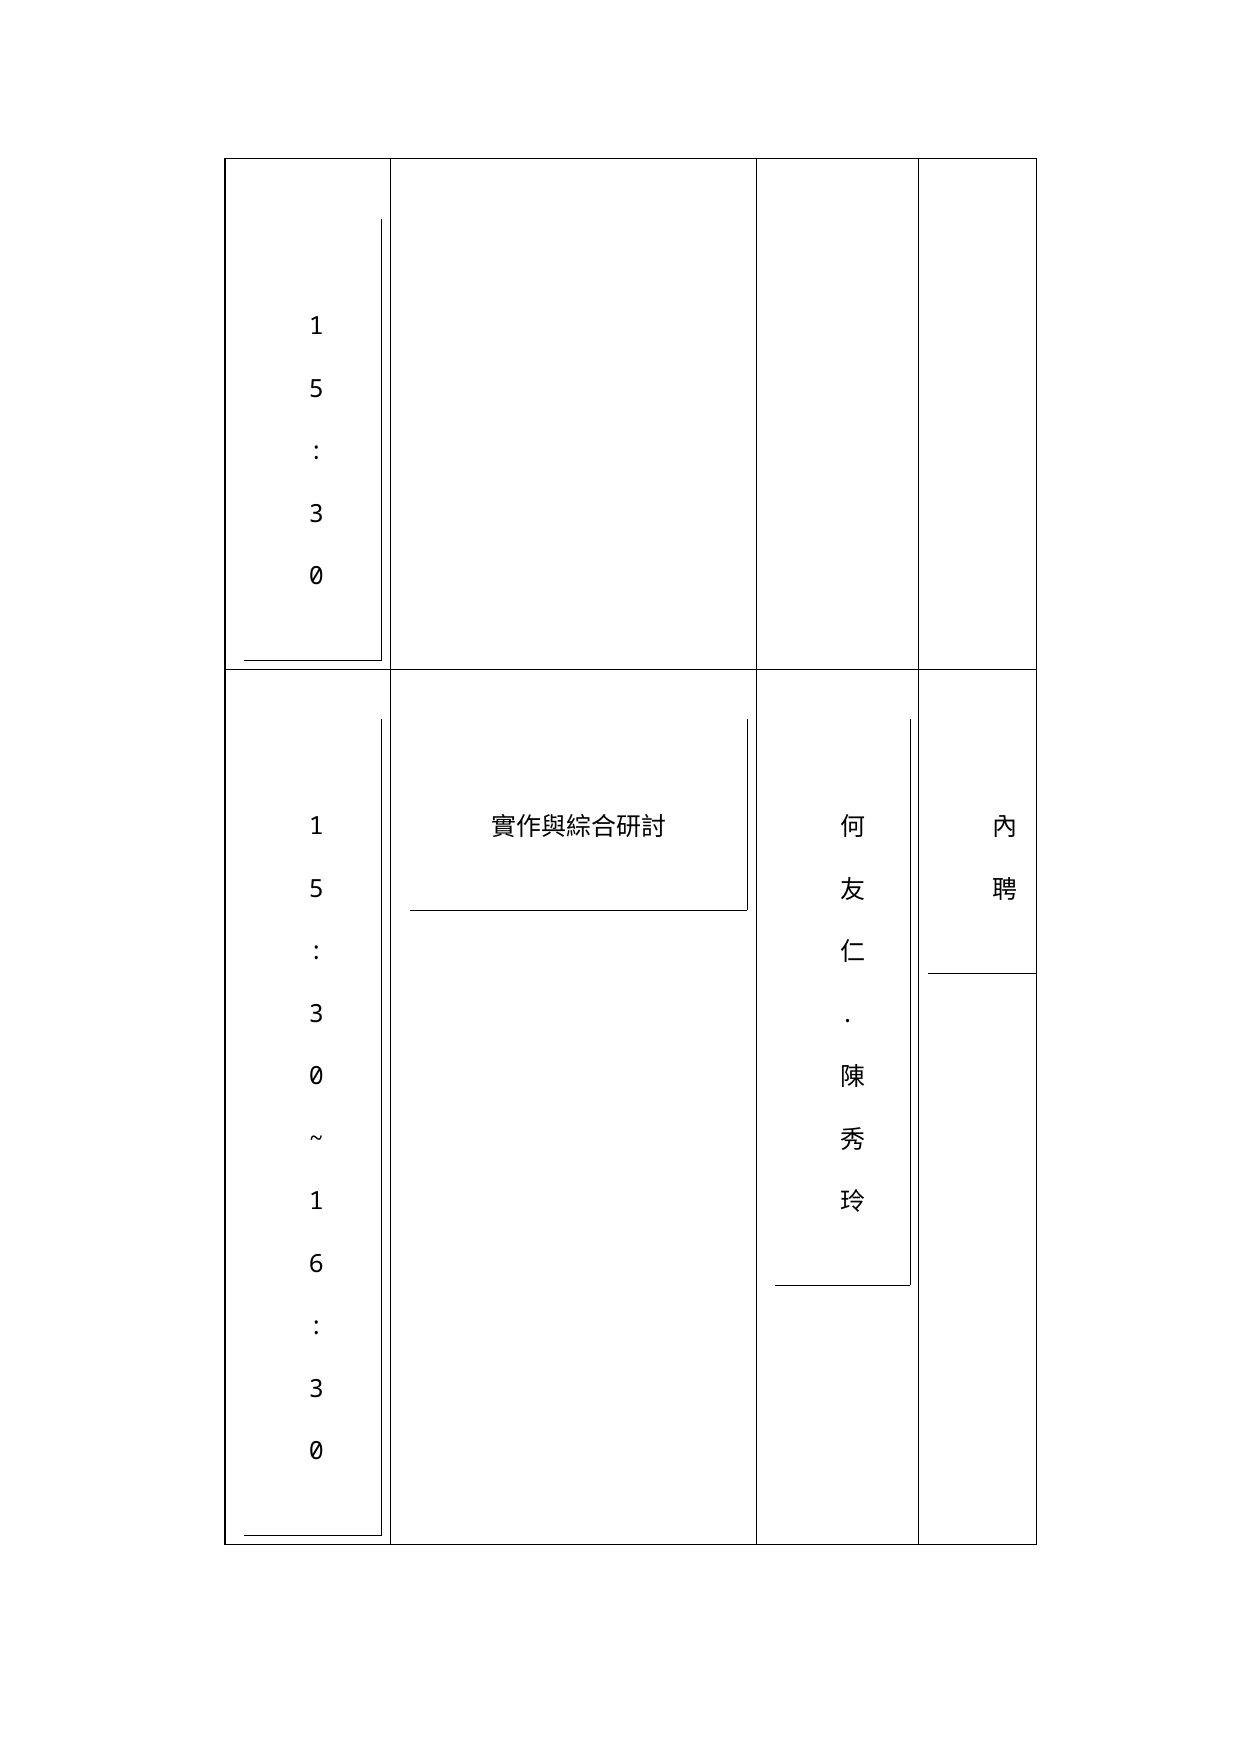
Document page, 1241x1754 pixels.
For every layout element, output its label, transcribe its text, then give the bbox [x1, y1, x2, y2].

table_cell 15:30~16:30 [226, 670, 390, 1544]
table_cell 何友仁. 陳秀玲 [757, 670, 918, 1544]
table_cell 15:30 [226, 159, 390, 669]
table_cell [757, 159, 918, 669]
table_cell 內聘 [919, 670, 1036, 1544]
table_cell [919, 159, 1036, 669]
table_cell [391, 159, 756, 669]
table_cell 實作與綜合研討 [391, 670, 756, 1544]
